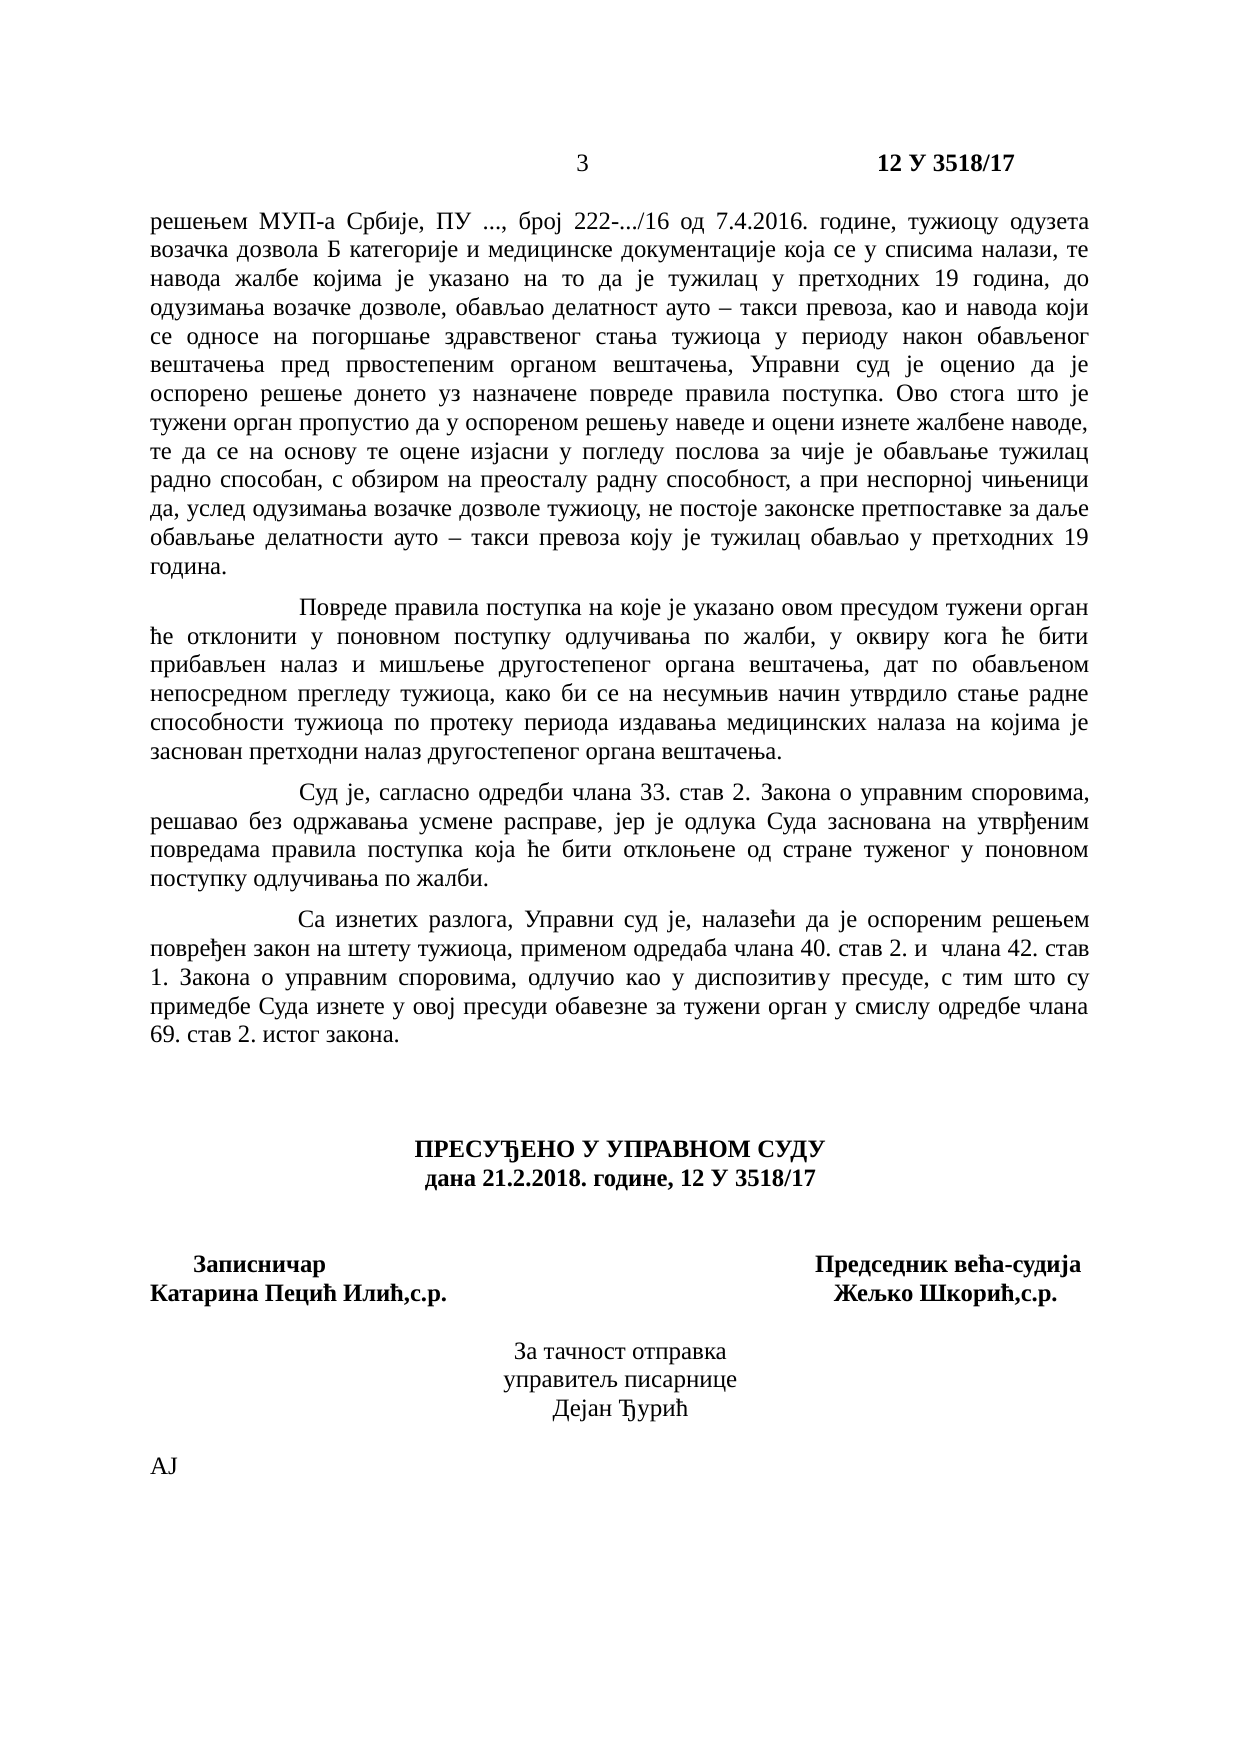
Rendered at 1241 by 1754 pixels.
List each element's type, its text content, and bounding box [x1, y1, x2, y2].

text За тачност отправка [150, 1336, 1090, 1364]
text ПРЕСУЂЕНО У УПРАВНОМ СУДУ [150, 1134, 1090, 1163]
text Са изнетих разлога, Управни суд је, налазећи да је оспореним решењем повређен закон на штету тужиоца, применом одредаба члана 40. став 2. и члана 42. став 1. Закона о управним споровима, одлучио као у диспозитиву пресуде, с тим што су примедбе Суда изнете у овој пресуди обавезне за тужени орган у смислу одредбе члана 69. став 2. истог закона. [150, 904, 1090, 1048]
text управитељ писарнице [150, 1364, 1090, 1393]
text Дејан Ђурић [150, 1393, 1090, 1422]
text решењем МУП-а Србије, ПУ ..., број 222-.../16 од 7.4.2016. године, тужиоцу одузета возачка дозвола Б категорије и медицинске документације која се у списима налази, те навода жалбе којима је указано на то да је тужилац у претходних 19 година, до одузимања возачке дозволе, обављао делатност ауто – такси превоза, као и навода који се односе на погоршање здравственог стања тужиоца у периоду након обављеног вештачења пред првостепеним органом вештачења, Управни суд је оценио да је оспорено решење донето уз назначене повреде правила поступка. Ово стога што је тужени орган пропустио да у оспореном решењу наведе и оцени изнете жалбене наводе, те да се на основу те оцене изјасни у погледу послова за чије је обављање тужилац радно способан, с обзиром на преосталу радну способност, а при неспорној чињеници да, услед одузимања возачке дозволе тужиоцу, не постоје законске претпоставке за даље обављање делатности ауто – такси превоза коју је тужилац обављао у претходних 19 година. [150, 206, 1090, 579]
text дана 21.2.2018. године, 12 У 3518/17 [150, 1163, 1090, 1192]
text Суд је, сагласно одредби члана 33. став 2. Закона о управним споровима, решавао без одржавања усмене расправе, јер је одлука Суда заснована на утврђеним повредама правила поступка која ће бити отклоњене од стране туженог у поновном поступку одлучивања по жалби. [150, 777, 1090, 892]
text АЈ [150, 1451, 1090, 1479]
text Повреде правила поступка на које је указано овом пресудом тужени орган ће отклонити у поновном поступку одлучивања по жалби, у оквиру кога ће бити прибављен налаз и мишљење другостепеног органа вештачења, дат по обављеном непосредном прегледу тужиоца, како би се на несумњив начин утврдило стање радне способности тужиоца по протеку периода издавања медицинских налаза на којима је заснован претходни налаз другостепеног органа вештачења. [150, 592, 1090, 764]
text Катарина Пецић Илић,с.р. Жељко Шкорић,с.р. [150, 1278, 1090, 1307]
text Записничар Председник већа-судија [150, 1249, 1090, 1278]
